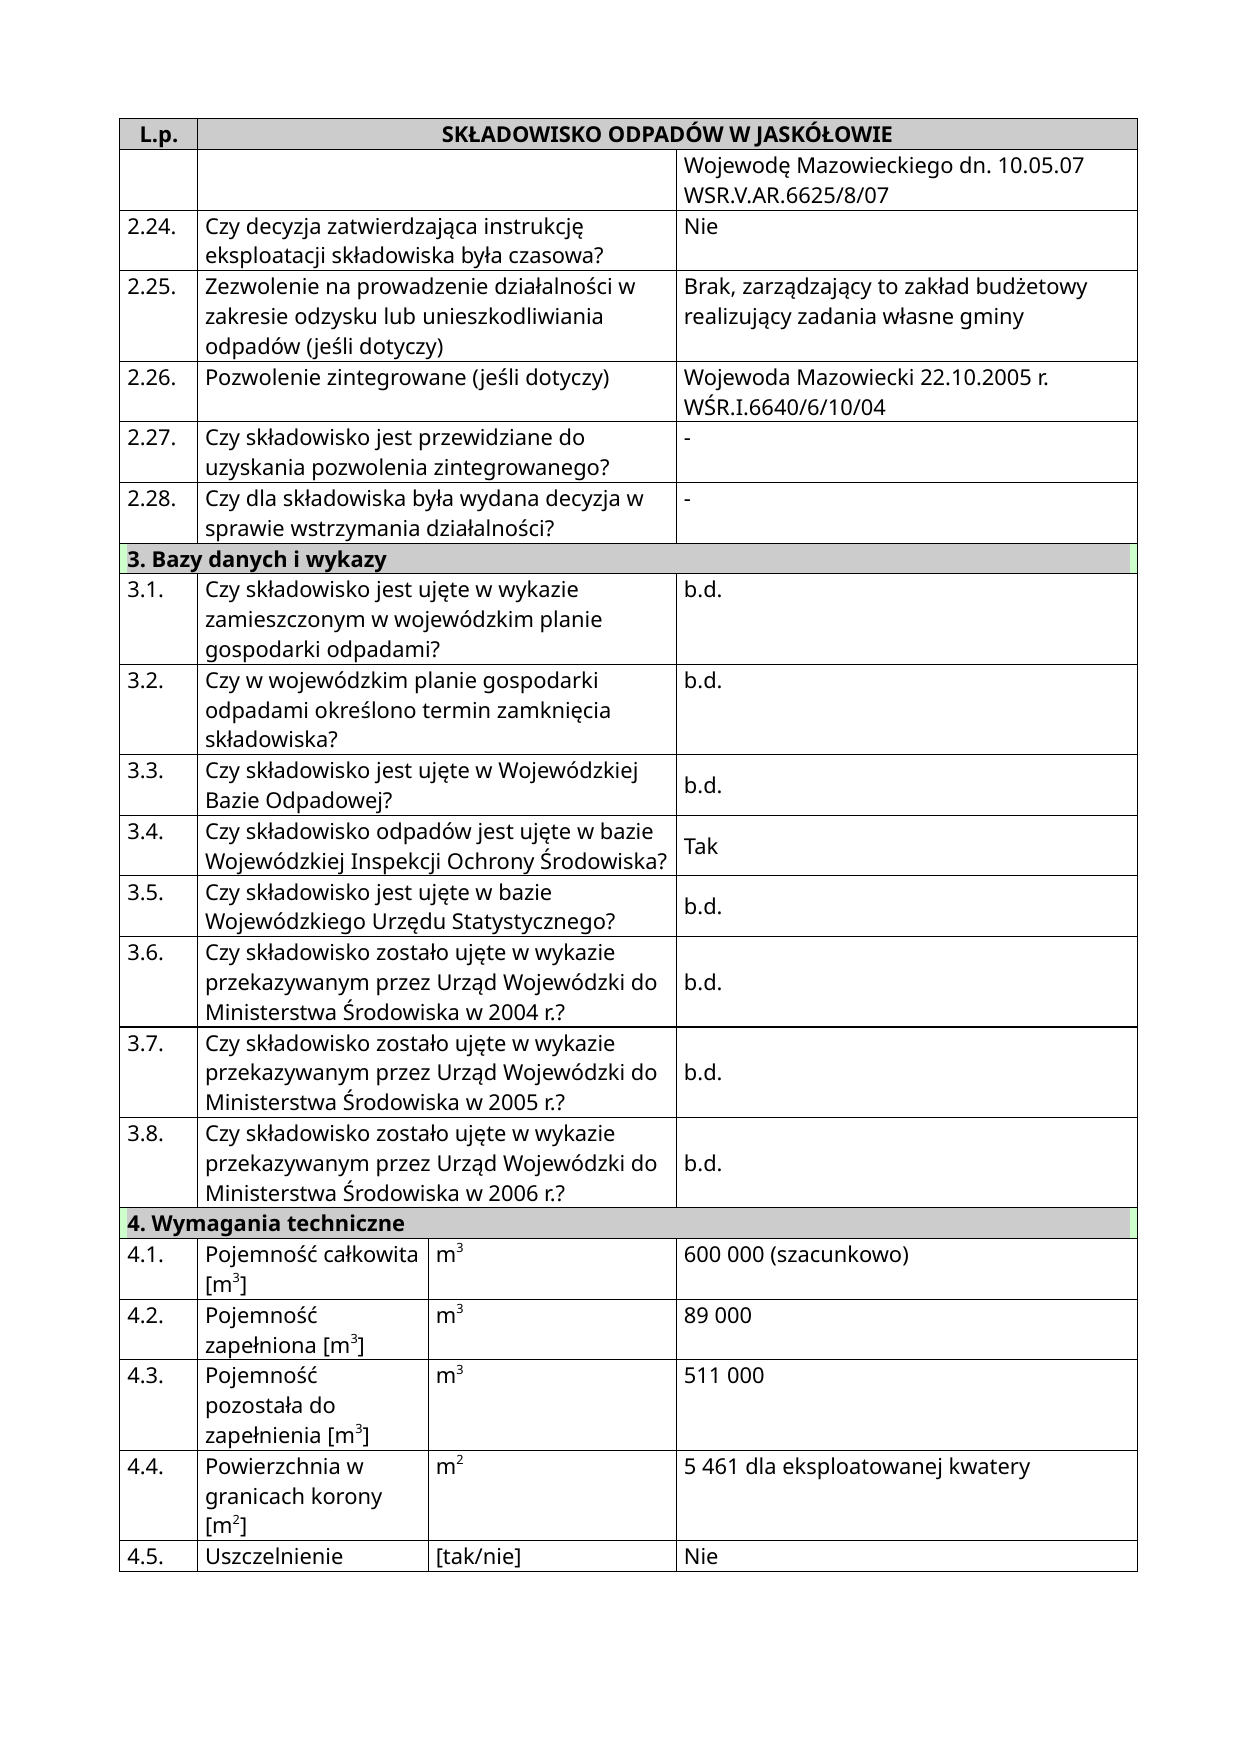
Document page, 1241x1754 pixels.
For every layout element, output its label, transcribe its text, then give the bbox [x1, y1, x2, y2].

table_cell 3.7. [120, 1028, 197, 1117]
table_cell - [677, 483, 1137, 542]
table_header L.p. [120, 119, 197, 149]
table_cell Czy w wojewódzkim planie gospodarki odpadami określono termin zamknięcia składowiska? [198, 665, 676, 754]
table_cell b.d. [677, 574, 1137, 664]
table_cell Czy decyzja zatwierdzająca instrukcję eksploatacji składowiska była czasowa? [198, 211, 676, 270]
table_cell Brak, zarządzający to zakład budżetowy realizujący zadania własne gminy [677, 271, 1137, 361]
table_cell Czy składowisko jest przewidziane do uzyskania pozwolenia zintegrowanego? [198, 422, 676, 482]
table_cell 3.8. [120, 1118, 197, 1207]
table_cell Pojemność pozostała do zapełnienia [m3] [198, 1360, 428, 1450]
table_cell Zezwolenie na prowadzenie działalności w zakresie odzysku lub unieszkodliwiania odpadów (jeśli dotyczy) [198, 271, 676, 361]
table_cell 2.28. [120, 483, 197, 542]
table_cell 5 461 dla eksploatowanej kwatery [677, 1451, 1137, 1540]
table_cell 2.25. [120, 271, 197, 361]
table_cell Nie [677, 1541, 1137, 1571]
table_cell Wojewoda Mazowiecki 22.10.2005 r. WŚR.I.6640/6/10/04 [677, 362, 1137, 421]
table_cell Wojewodę Mazowieckiego dn. 10.05.07 WSR.V.AR.6625/8/07 [677, 150, 1137, 209]
table_cell Czy składowisko zostało ujęte w wykazie przekazywanym przez Urząd Wojewódzki do Ministerstwa Środowiska w 2004 r.? [198, 937, 676, 1026]
table_cell Tak [677, 816, 1137, 875]
table_cell Nie [677, 211, 1137, 270]
table_cell b.d. [677, 937, 1137, 1026]
table_cell b.d. [677, 665, 1137, 754]
table_cell 2.26. [120, 362, 197, 421]
table_cell b.d. [677, 876, 1137, 936]
table_cell 3.3. [120, 755, 197, 815]
table_cell 3.4. [120, 816, 197, 875]
table_cell [tak/nie] [429, 1541, 676, 1571]
table_cell 3.6. [120, 937, 197, 1026]
table_cell 4.5. [120, 1541, 197, 1571]
table_cell 2.27. [120, 422, 197, 482]
table_cell 2.24. [120, 211, 197, 270]
table_cell Pojemność całkowita [m3] [198, 1239, 428, 1299]
table_cell Powierzchnia w granicach korony [m2] [198, 1451, 428, 1540]
table_cell 4.4. [120, 1451, 197, 1540]
table_cell m3 [429, 1300, 676, 1359]
table_cell 4.3. [120, 1360, 197, 1450]
table_cell Czy składowisko odpadów jest ujęte w bazie Wojewódzkiej Inspekcji Ochrony Środowiska? [198, 816, 676, 875]
table_cell 4.2. [120, 1300, 197, 1359]
table_cell Czy składowisko jest ujęte w bazie Wojewódzkiego Urzędu Statystycznego? [198, 876, 676, 936]
table_cell b.d. [677, 755, 1137, 815]
table_cell Czy składowisko jest ujęte w Wojewódzkiej Bazie Odpadowej? [198, 755, 676, 815]
table_cell Pozwolenie zintegrowane (jeśli dotyczy) [198, 362, 676, 421]
table_cell 511 000 [677, 1360, 1137, 1450]
table_cell - [677, 422, 1137, 482]
table_cell 600 000 (szacunkowo) [677, 1239, 1137, 1299]
table_cell b.d. [677, 1028, 1137, 1117]
table_cell m2 [429, 1451, 676, 1540]
table_cell [120, 150, 197, 209]
table_cell m3 [429, 1360, 676, 1450]
table_cell [198, 150, 676, 209]
table_cell Uszczelnienie [198, 1541, 428, 1571]
table_cell m3 [429, 1239, 676, 1299]
table_cell 3.2. [120, 665, 197, 754]
table_cell Czy składowisko jest ujęte w wykazie zamieszczonym w wojewódzkim planie gospodarki odpadami? [198, 574, 676, 664]
table_header SKŁADOWISKO ODPADÓW W JASKÓŁOWIE [198, 119, 1137, 149]
table_cell Pojemność zapełniona [m3] [198, 1300, 428, 1359]
table_cell Czy dla składowiska była wydana decyzja w sprawie wstrzymania działalności? [198, 483, 676, 542]
table_cell Czy składowisko zostało ujęte w wykazie przekazywanym przez Urząd Wojewódzki do Ministerstwa Środowiska w 2005 r.? [198, 1028, 676, 1117]
table_cell Czy składowisko zostało ujęte w wykazie przekazywanym przez Urząd Wojewódzki do Ministerstwa Środowiska w 2006 r.? [198, 1118, 676, 1207]
table_cell 89 000 [677, 1300, 1137, 1359]
table_cell b.d. [677, 1118, 1137, 1207]
table_cell 3.1. [120, 574, 197, 664]
table_cell 3.5. [120, 876, 197, 936]
table_cell 4.1. [120, 1239, 197, 1299]
